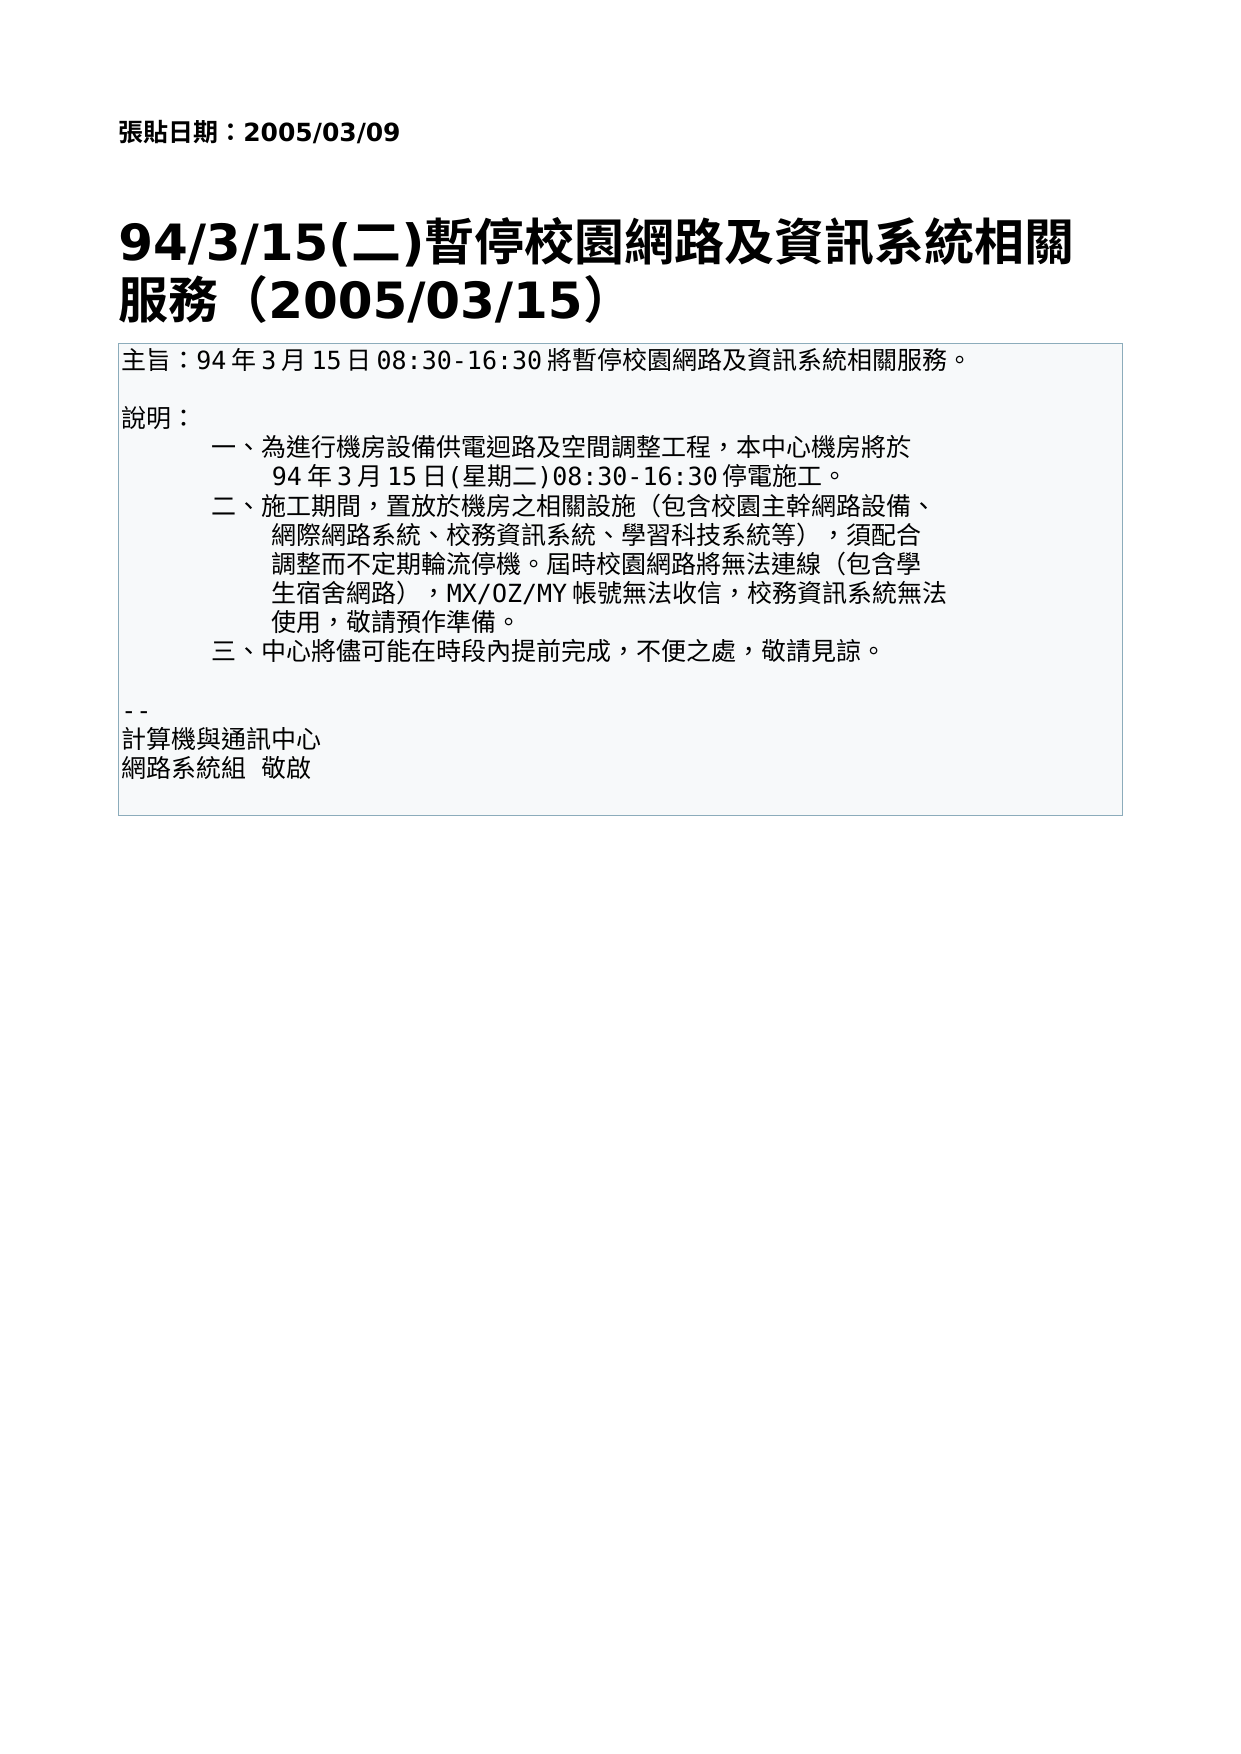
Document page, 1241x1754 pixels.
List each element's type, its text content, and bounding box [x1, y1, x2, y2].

text 張貼日期：2005/03/09 [118, 118, 1122, 176]
subtitle 94/3/15(二)暫停校園網路及資訊系統相關服務（2005/03/15） [118, 214, 1122, 330]
text 主旨：94年3月15日08:30-16:30將暫停校園網路及資訊系統相關服務。 說明： 一、為進行機房設備供電迴路及空間調整工程，本中心機房將於 94年3月15日(星期二)08:30-16:30停電施工。 二、施工期間，置放於機房之相關設施（包含校園主幹網路設備、 網際網路系統、校務資訊系統、學習科技系統等），須配合 調整而不定期輪流停機。屆時校園網路將無法連線（包含學 生宿舍網路），MX/OZ/MY帳號無法收信，校務資訊系統無法 使用，敬請預作準備。 三、中心將儘可能在時段內提前完成，不便之處，敬請見諒。 -- 計算機與通訊中心 網路系統組 敬啟 [119, 344, 1122, 815]
